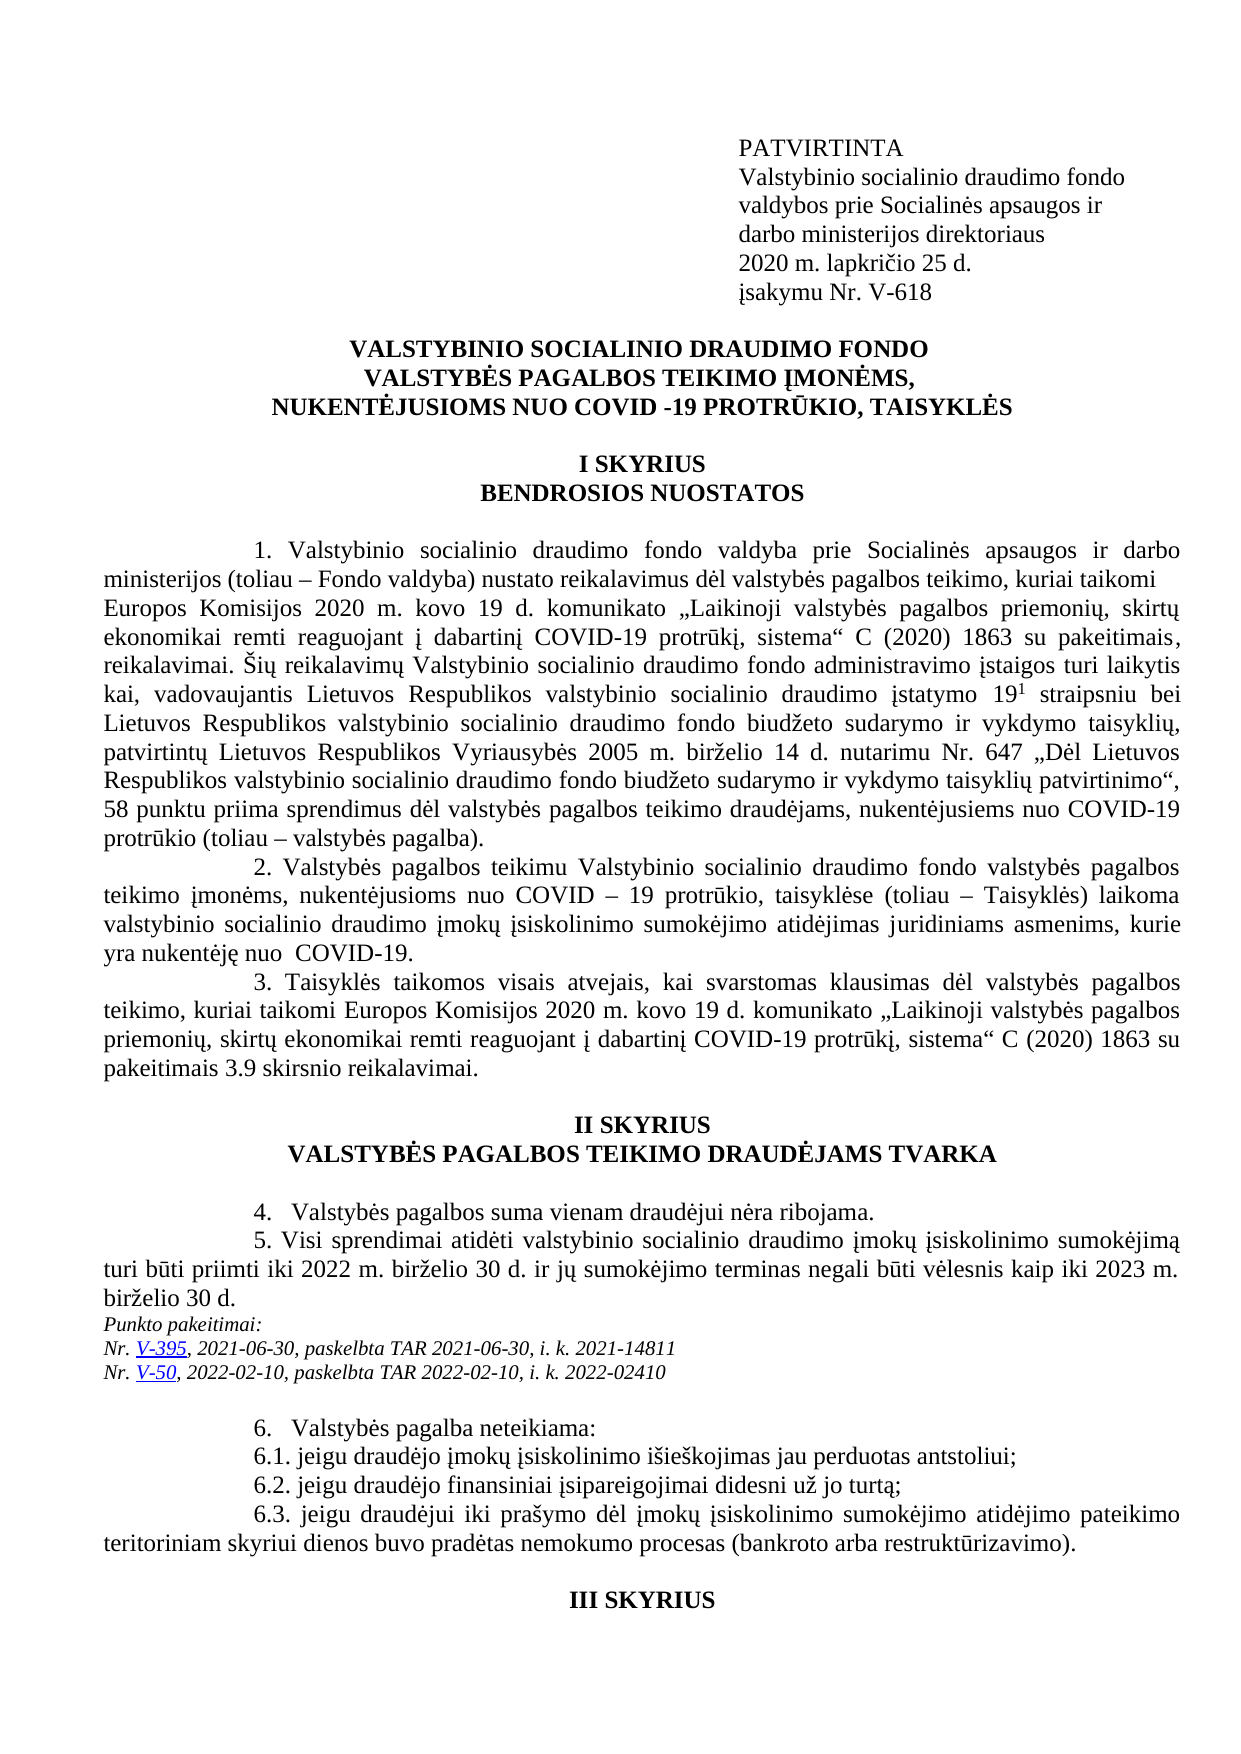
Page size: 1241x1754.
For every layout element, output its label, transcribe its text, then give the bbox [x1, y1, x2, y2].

text 5. Visi sprendimai atidėti valstybinio socialinio draudimo įmokų įsiskolinimo sumokėjimą turi būti priimti iki 2022 m. birželio 30 d. ir jų sumokėjimo terminas negali būti vėlesnis kaip iki 2023 m. birželio 30 d. [103, 1225, 1181, 1312]
text valdybos prie Socialinės apsaugos ir [738, 190, 1181, 219]
text VALSTYBINIO SOCIALINIO DRAUDIMO FONDO [103, 334, 1181, 363]
text 6.2. jeigu draudėjo finansiniai įsipareigojimai didesni už jo turtą; [103, 1470, 1181, 1499]
text 6.1. jeigu draudėjo įmokų įsiskolinimo išieškojimas jau perduotas antstoliui; [253, 1441, 1181, 1470]
text Nr. V-50, 2022-02-10, paskelbta TAR 2022-02-10, i. k. 2022-02410 [103, 1360, 1181, 1384]
text PATVIRTINTA [723, 133, 1181, 162]
text Europos Komisijos 2020 m. kovo 19 d. komunikato „Laikinoji valstybės pagalbos priemonių, skirtų ekonomikai remti reaguojant į dabartinį COVID-19 protrūkį, sistema“ C (2020) 1863 su pakeitimais, reikalavimai. Šių reikalavimų Valstybinio socialinio draudimo fondo administravimo įstaigos turi laikytis kai, vadovaujantis Lietuvos Respublikos valstybinio socialinio draudimo įstatymo 191 straipsniu bei Lietuvos Respublikos valstybinio socialinio draudimo fondo biudžeto sudarymo ir vykdymo taisyklių, patvirtintų Lietuvos Respublikos Vyriausybės 2005 m. birželio 14 d. nutarimu Nr. 647 „Dėl Lietuvos Respublikos valstybinio socialinio draudimo fondo biudžeto sudarymo ir vykdymo taisyklių patvirtinimo“, 58 punktu priima sprendimus dėl valstybės pagalbos teikimo draudėjams, nukentėjusiems nuo COVID-19 protrūkio (toliau – valstybės pagalba). [103, 593, 1181, 852]
text BENDROSIOS NUOSTATOS [103, 478, 1181, 507]
text 2020 m. lapkričio 25 d. [738, 248, 1181, 277]
text 2. Valstybės pagalbos teikimu Valstybinio socialinio draudimo fondo valstybės pagalbos teikimo įmonėms, nukentėjusioms nuo COVID – 19 protrūkio, taisyklėse (toliau – Taisyklės) laikoma valstybinio socialinio draudimo įmokų įsiskolinimo sumokėjimo atidėjimas juridiniams asmenims, kurie yra nukentėję nuo COVID-19. [103, 852, 1181, 967]
text įsakymu Nr. V-618 [738, 277, 1181, 305]
text II SKYRIUS [103, 1110, 1181, 1139]
text 3. Taisyklės taikomos visais atvejais, kai svarstomas klausimas dėl valstybės pagalbos teikimo, kuriai taikomi Europos Komisijos 2020 m. kovo 19 d. komunikato „Laikinoji valstybės pagalbos priemonių, skirtų ekonomikai remti reaguojant į dabartinį COVID-19 protrūkį, sistema“ C (2020) 1863 su pakeitimais 3.9 skirsnio reikalavimai. [103, 967, 1181, 1082]
text Valstybinio socialinio draudimo fondo [738, 162, 1181, 190]
text III SKYRIUS [103, 1585, 1181, 1614]
text VALSTYBĖS PAGALBOS TEIKIMO DRAUDĖJAMS TVARKA [103, 1139, 1181, 1168]
text NUKENTĖJUSIOMS NUO COVID -19 PROTRŪKIO, TAISYKLĖS [103, 392, 1181, 420]
text 4. Valstybės pagalbos suma vienam draudėjui nėra ribojama. [253, 1197, 1181, 1225]
text 1. Valstybinio socialinio draudimo fondo valdyba prie Socialinės apsaugos ir darbo ministerijos (toliau – Fondo valdyba) nustato reikalavimus dėl valstybės pagalbos teikimo, kuriai taikomi [103, 535, 1181, 593]
text darbo ministerijos direktoriaus [738, 219, 1181, 248]
text Nr. V-395, 2021-06-30, paskelbta TAR 2021-06-30, i. k. 2021-14811 [103, 1336, 1181, 1360]
text VALSTYBĖS PAGALBOS TEIKIMO ĮMONĖMS, [103, 363, 1181, 392]
text 6. Valstybės pagalba neteikiama: [253, 1413, 1181, 1441]
text 6.3. jeigu draudėjui iki prašymo dėl įmokų įsiskolinimo sumokėjimo atidėjimo pateikimo teritoriniam skyriui dienos buvo pradėtas nemokumo procesas (bankroto arba restruktūrizavimo). [103, 1499, 1181, 1556]
text Punkto pakeitimai: [103, 1312, 1181, 1336]
text I skyrius [103, 449, 1181, 478]
